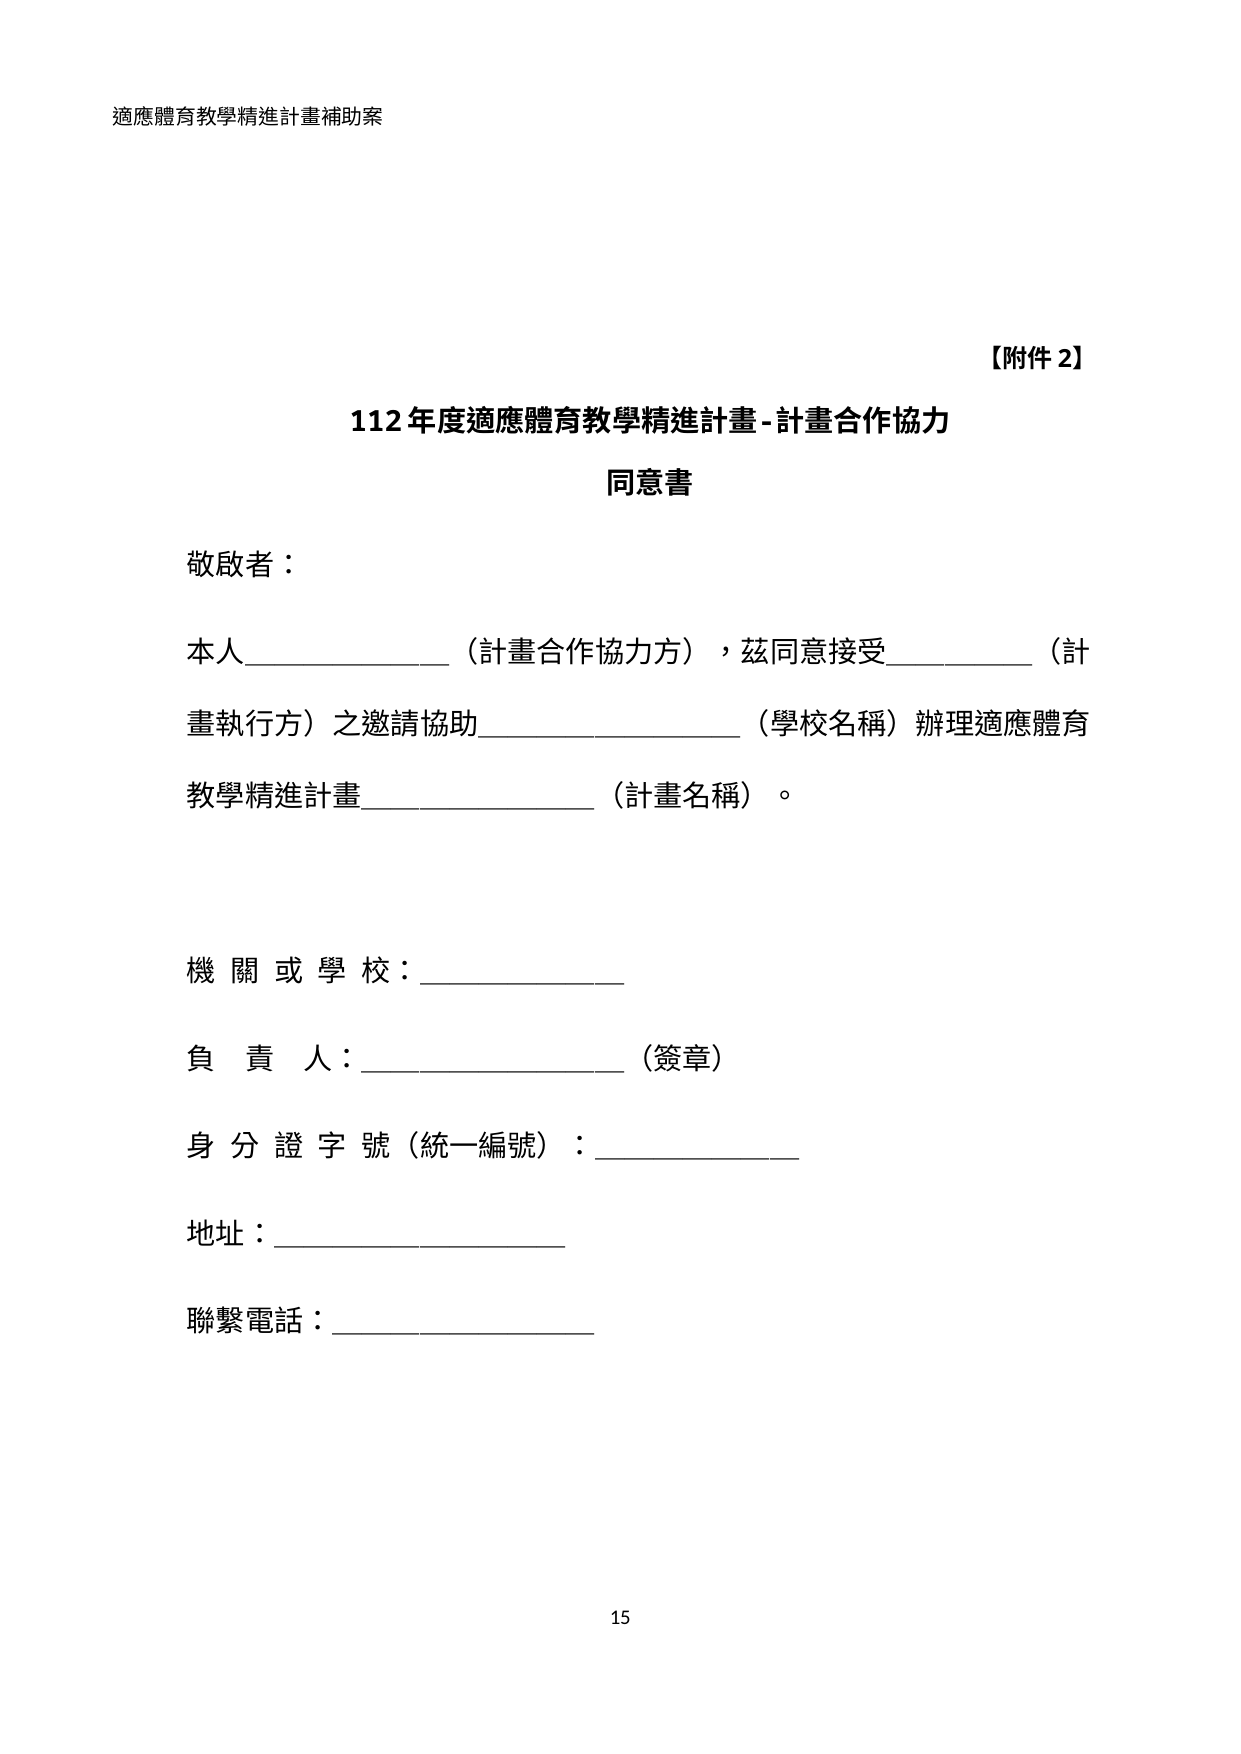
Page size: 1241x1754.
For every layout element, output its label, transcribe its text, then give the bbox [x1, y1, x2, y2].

text 本人＿＿＿＿＿＿＿（計畫合作協力方），茲同意接受＿＿＿＿＿（計畫執行方）之邀請協助＿＿＿＿＿＿＿＿＿（學校名稱）辦理適應體育教學精進計畫＿＿＿＿＿＿＿＿（計畫名稱）。 [186, 608, 1113, 815]
text 聯繫電話：＿＿＿＿＿＿＿＿＿ [186, 1277, 1113, 1340]
text 機 關 或 學 校：＿＿＿＿＿＿＿ [186, 927, 1113, 989]
text 112年度適應體育教學精進計畫-計畫合作協力 [186, 377, 1113, 439]
text 地址：＿＿＿＿＿＿＿＿＿＿ [186, 1190, 1113, 1252]
text 身 分 證 字 號（統一編號）：＿＿＿＿＿＿＿ [186, 1102, 1113, 1165]
text 敬啟者： [186, 521, 1113, 583]
text 負 責 人：＿＿＿＿＿＿＿＿＿（簽章） [186, 1015, 1113, 1077]
text 【附件2】 [961, 314, 1113, 377]
text 同意書 [186, 439, 1113, 502]
